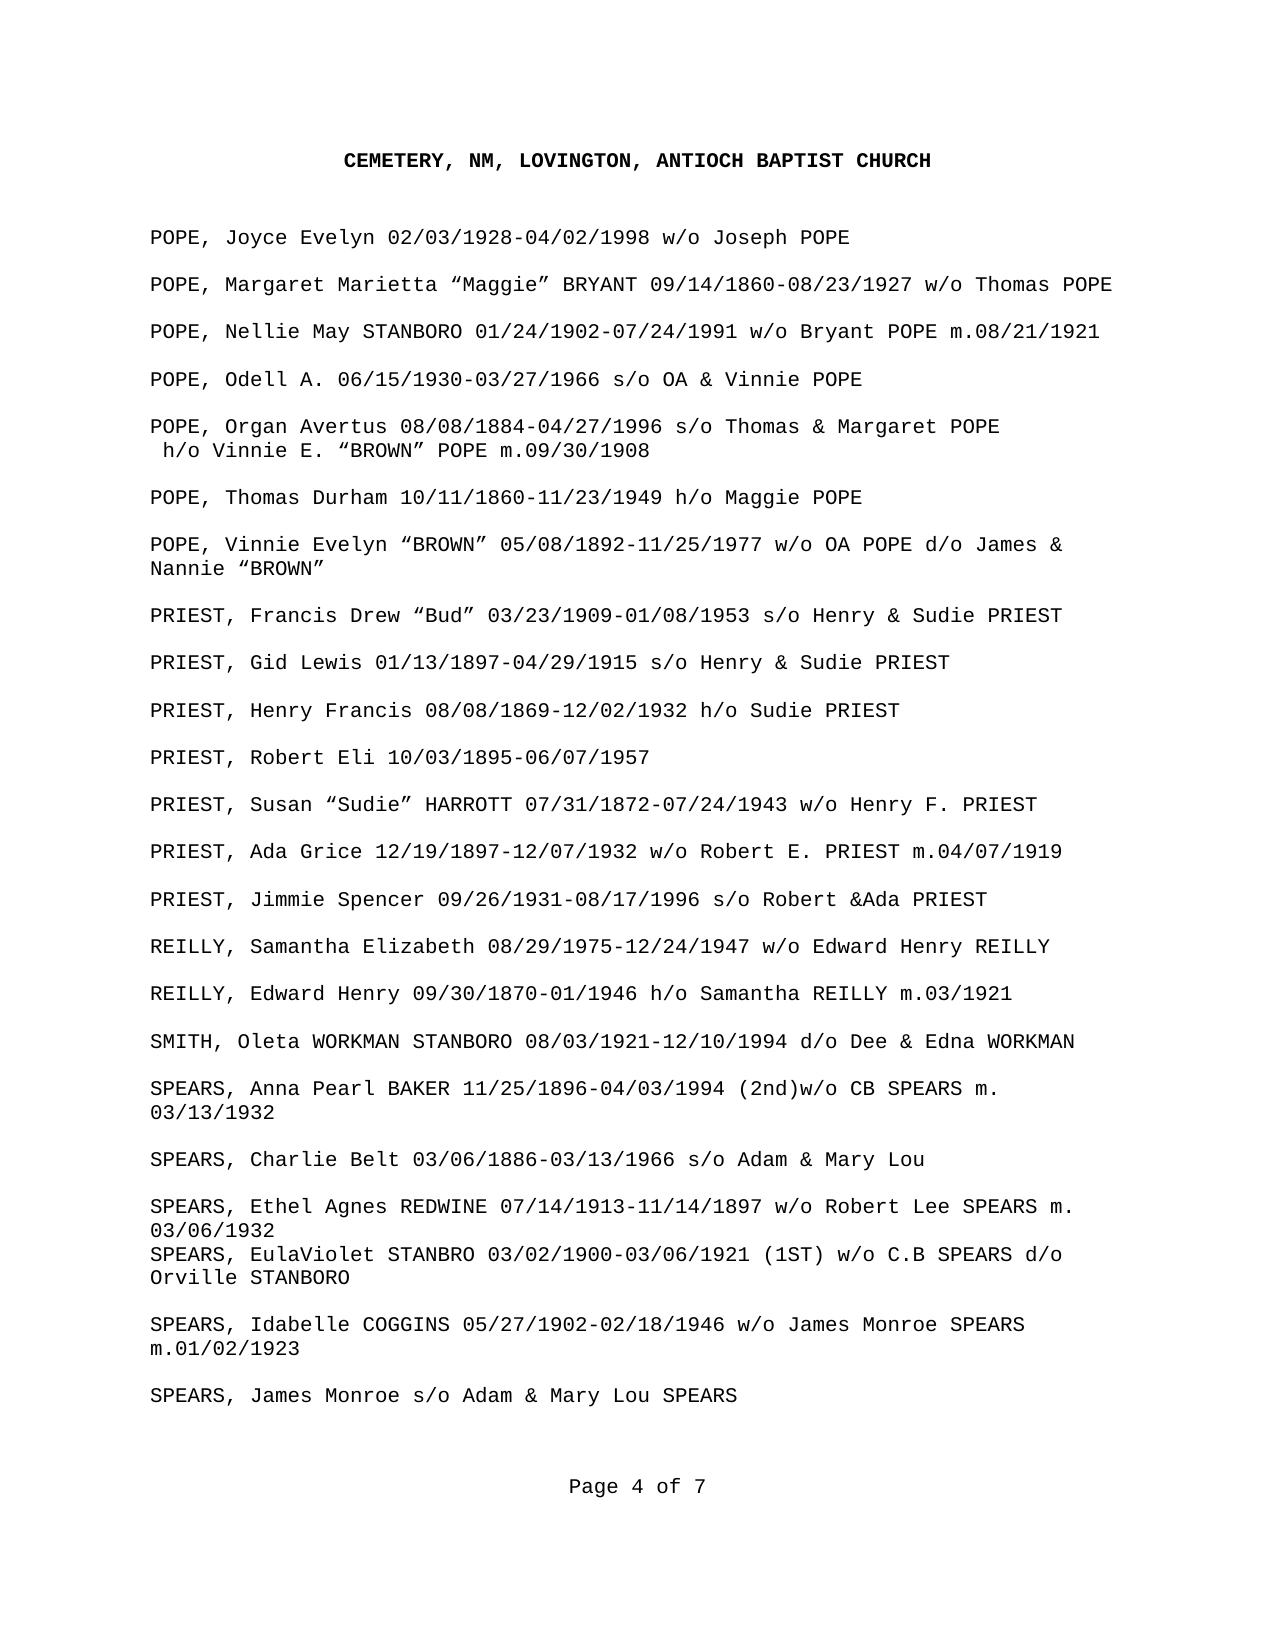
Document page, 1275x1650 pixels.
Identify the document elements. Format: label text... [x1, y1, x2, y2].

text SPEARS, Anna Pearl BAKER 11/25/1896-04/03/1994 (2nd)w/o CB SPEARS m. 03/13/1932 [150, 1078, 1125, 1125]
text PRIEST, Henry Francis 08/08/1869-12/02/1932 h/o Sudie PRIEST [150, 700, 1125, 723]
text m.01/02/1923 [150, 1338, 1125, 1362]
text SPEARS, EulaViolet STANBRO 03/02/1900-03/06/1921 (1ST) w/o C.B SPEARS d/o Orville STANBORO [150, 1243, 1125, 1291]
text SMITH, Oleta WORKMAN STANBORO 08/03/1921-12/10/1994 d/o Dee & Edna WORKMAN [150, 1031, 1125, 1054]
text SPEARS, James Monroe s/o Adam & Mary Lou SPEARS [150, 1385, 1125, 1409]
text PRIEST, Robert Eli 10/03/1895-06/07/1957 [150, 747, 1125, 771]
text PRIEST, Susan “Sudie” HARROTT 07/31/1872-07/24/1943 w/o Henry F. PRIEST [150, 794, 1125, 818]
text POPE, Nellie May STANBORO 01/24/1902-07/24/1991 w/o Bryant POPE m.08/21/1921 [150, 321, 1125, 345]
text SPEARS, Ethel Agnes REDWINE 07/14/1913-11/14/1897 w/o Robert Lee SPEARS m. 03/06/1932 [150, 1196, 1125, 1243]
text PRIEST, Gid Lewis 01/13/1897-04/29/1915 s/o Henry & Sudie PRIEST [150, 652, 1125, 676]
text SPEARS, Charlie Belt 03/06/1886-03/13/1966 s/o Adam & Mary Lou [150, 1149, 1125, 1173]
text POPE, Joyce Evelyn 02/03/1928-04/02/1998 w/o Joseph POPE [150, 227, 1125, 250]
text PRIEST, Jimmie Spencer 09/26/1931-08/17/1996 s/o Robert &Ada PRIEST [150, 889, 1125, 912]
text POPE, Vinnie Evelyn “BROWN” 05/08/1892-11/25/1977 w/o OA POPE d/o James & Nannie “BROWN” [150, 534, 1125, 581]
text REILLY, Edward Henry 09/30/1870-01/1946 h/o Samantha REILLY m.03/1921 [150, 983, 1125, 1007]
text SPEARS, Idabelle COGGINS 05/27/1902-02/18/1946 w/o James Monroe SPEARS [150, 1314, 1125, 1338]
text POPE, Odell A. 06/15/1930-03/27/1966 s/o OA & Vinnie POPE [150, 369, 1125, 392]
text REILLY, Samantha Elizabeth 08/29/1975-12/24/1947 w/o Edward Henry REILLY [150, 936, 1125, 960]
text PRIEST, Ada Grice 12/19/1897-12/07/1932 w/o Robert E. PRIEST m.04/07/1919 [150, 842, 1125, 865]
text POPE, Thomas Durham 10/11/1860-11/23/1949 h/o Maggie POPE [150, 487, 1125, 511]
text h/o Vinnie E. “BROWN” POPE m.09/30/1908 [150, 439, 1125, 463]
text PRIEST, Francis Drew “Bud” 03/23/1909-01/08/1953 s/o Henry & Sudie PRIEST [150, 605, 1125, 629]
text POPE, Organ Avertus 08/08/1884-04/27/1996 s/o Thomas & Margaret POPE [150, 416, 1125, 439]
text POPE, Margaret Marietta “Maggie” BRYANT 09/14/1860-08/23/1927 w/o Thomas POPE [150, 274, 1125, 298]
